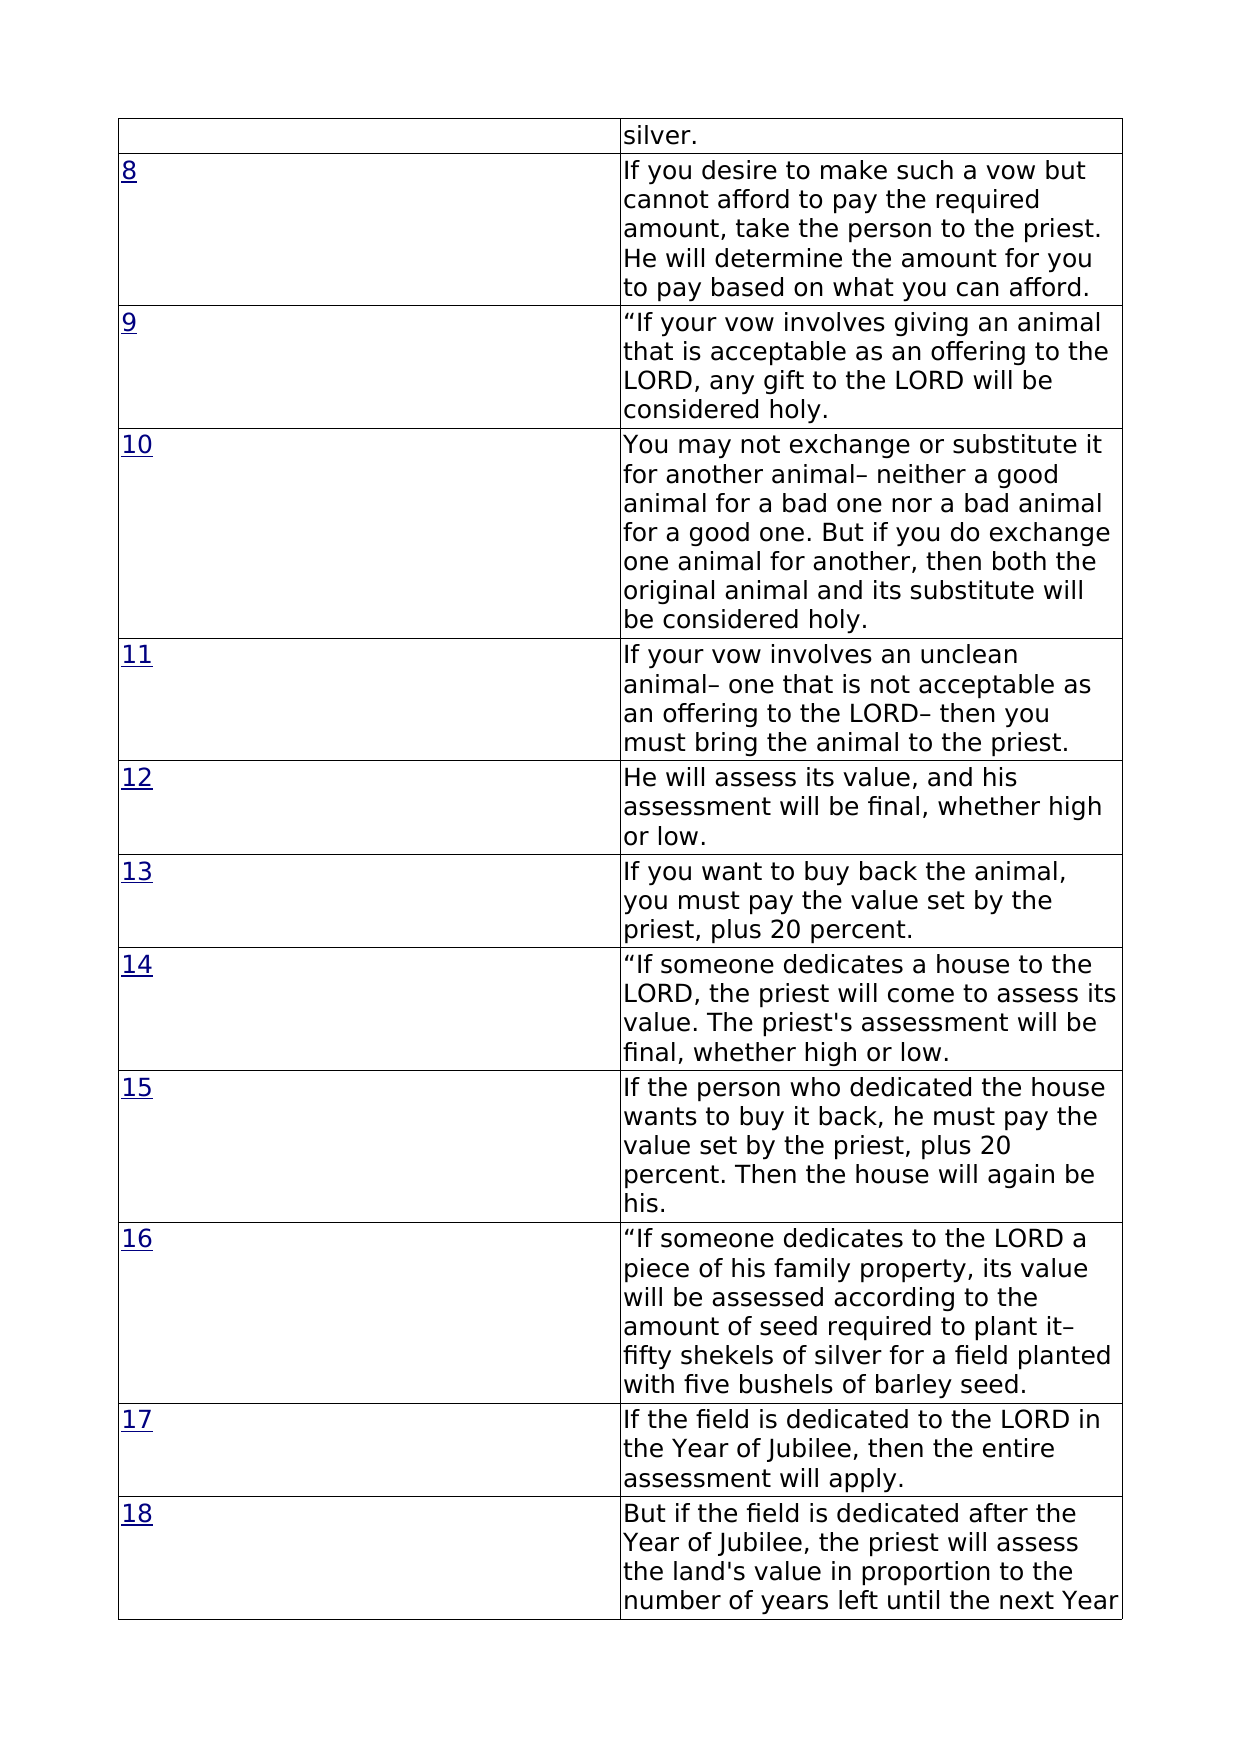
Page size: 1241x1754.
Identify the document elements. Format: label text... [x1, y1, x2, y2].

table_cell You may not exchange or substitute it for another animal– neither a good animal for a bad one nor a bad animal for a good one. But if you do exchange one animal for another, then both the original animal and its substitute will be considered holy. [621, 429, 1122, 638]
table_cell silver. [621, 119, 1122, 153]
table_cell 15 [119, 1071, 620, 1222]
table_cell “If someone dedicates a house to the LORD, the priest will come to assess its value. The priest's assessment will be final, whether high or low. [621, 948, 1122, 1070]
table_cell But if the field is dedicated after the Year of Jubilee, the priest will assess the land's value in proportion to the number of years left until the next Year [621, 1497, 1122, 1618]
table_cell If you want to buy back the animal, you must pay the value set by the priest, plus 20 percent. [621, 855, 1122, 947]
table_cell 10 [119, 429, 620, 638]
table_cell “If someone dedicates to the LORD a piece of his family property, its value will be assessed according to the amount of seed required to plant it– fifty shekels of silver for a field planted with five bushels of barley seed. [621, 1223, 1122, 1402]
table_cell If the field is dedicated to the LORD in the Year of Jubilee, then the entire assessment will apply. [621, 1404, 1122, 1496]
table_cell 11 [119, 639, 620, 760]
table_cell If you desire to make such a vow but cannot afford to pay the required amount, take the person to the priest. He will determine the amount for you to pay based on what you can afford. [621, 154, 1122, 305]
table_cell “If your vow involves giving an animal that is acceptable as an offering to the LORD, any gift to the LORD will be considered holy. [621, 306, 1122, 428]
table_cell 8 [119, 154, 620, 305]
table_cell 14 [119, 948, 620, 1070]
table_cell He will assess its value, and his assessment will be final, whether high or low. [621, 761, 1122, 854]
table_cell 12 [119, 761, 620, 854]
table_cell 16 [119, 1223, 620, 1402]
table_cell 13 [119, 855, 620, 947]
table_cell 18 [119, 1497, 620, 1618]
table_cell If your vow involves an unclean animal– one that is not acceptable as an offering to the LORD– then you must bring the animal to the priest. [621, 639, 1122, 760]
table_cell 17 [119, 1404, 620, 1496]
table_cell If the person who dedicated the house wants to buy it back, he must pay the value set by the priest, plus 20 percent. Then the house will again be his. [621, 1071, 1122, 1222]
table_cell [119, 119, 620, 153]
table_cell 9 [119, 306, 620, 428]
